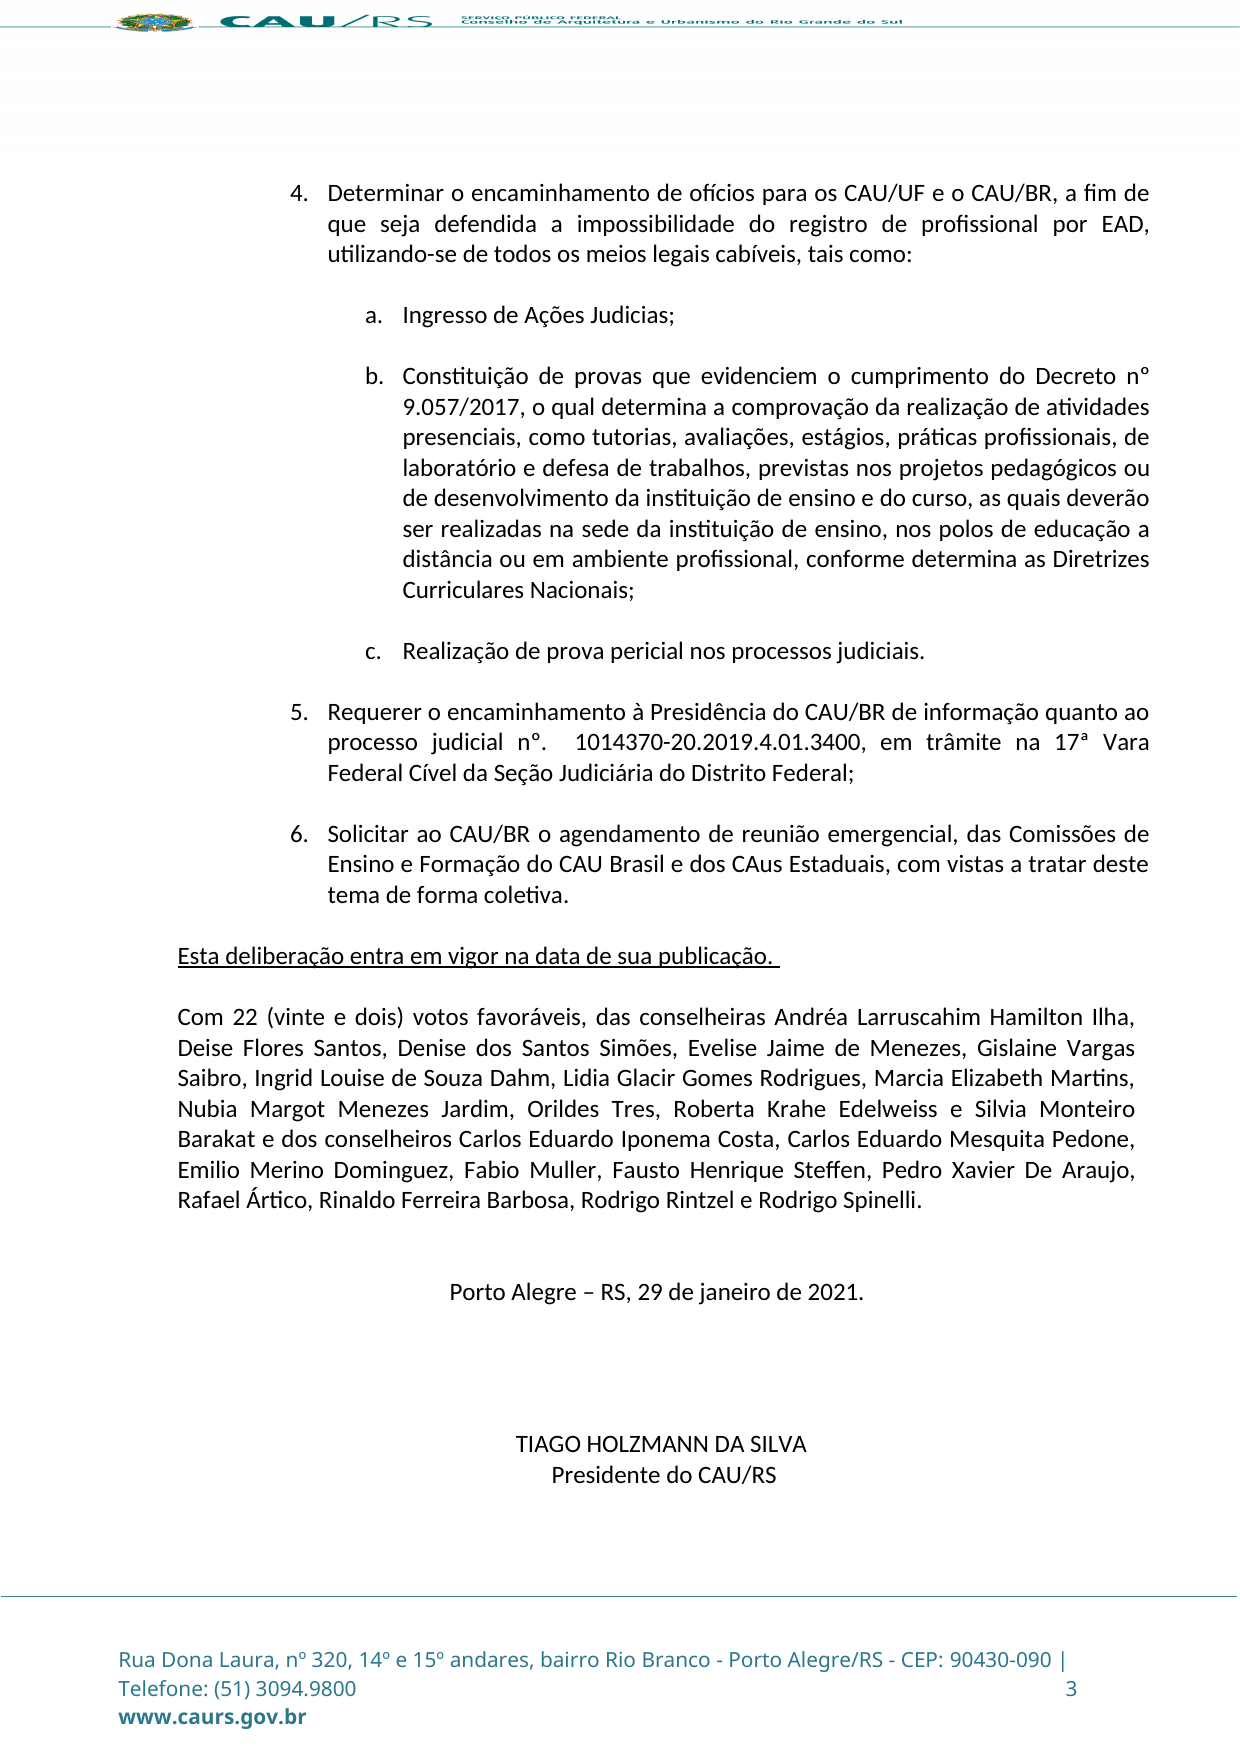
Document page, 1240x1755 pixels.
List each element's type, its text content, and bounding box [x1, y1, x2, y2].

list Esta deliberação entra em vigor na data de sua publicação. [177, 940, 1151, 971]
list Porto Alegre – RS, 29 de janeiro de 2021. [177, 1276, 1137, 1306]
text Presidente do CAU/RS [177, 1459, 1151, 1489]
list Ingresso de Ações Judicias; [365, 299, 1151, 330]
list Requerer o encaminhamento à Presidência do CAU/BR de informação quanto ao processo judicial nº. 1014370-20.2019.4.01.3400, em trâmite na 17ª Vara Federal Cível da Seção Judiciária do Distrito Federal; [290, 696, 1151, 788]
list Determinar o encaminhamento de ofícios para os CAU/UF e o CAU/BR, a fim de que seja defendida a impossibilidade do registro de profissional por EAD, utilizando-se de todos os meios legais cabíveis, tais como: [290, 177, 1151, 269]
list Realização de prova pericial nos processos judiciais. [365, 635, 1151, 666]
list Solicitar ao CAU/BR o agendamento de reunião emergencial, das Comissões de Ensino e Formação do CAU Brasil e dos CAus Estaduais, com vistas a tratar deste tema de forma coletiva. [290, 818, 1151, 910]
list Com 22 (vinte e dois) votos favoráveis, das conselheiras Andréa Larruscahim Hamilton Ilha, Deise Flores Santos, Denise dos Santos Simões, Evelise Jaime de Menezes, Gislaine Vargas Saibro, Ingrid Louise de Souza Dahm, Lidia Glacir Gomes Rodrigues, Marcia Elizabeth Martins, Nubia Margot Menezes Jardim, Orildes Tres, Roberta Krahe Edelweiss e Silvia Monteiro Barakat e dos conselheiros Carlos Eduardo Iponema Costa, Carlos Eduardo Mesquita Pedone, Emilio Merino Dominguez, Fabio Muller, Fausto Henrique Steffen, Pedro Xavier De Araujo, Rafael Ártico, Rinaldo Ferreira Barbosa, Rodrigo Rintzel e Rodrigo Spinelli. [177, 1001, 1137, 1215]
text TIAGO HOLZMANN DA SILVA [177, 1428, 1151, 1459]
list Constituição de provas que evidenciem o cumprimento do Decreto nº 9.057/2017, o qual determina a comprovação da realização de atividades presenciais, como tutorias, avaliações, estágios, práticas profissionais, de laboratório e defesa de trabalhos, previstas nos projetos pedagógicos ou de desenvolvimento da instituição de ensino e do curso, as quais deverão ser realizadas na sede da instituição de ensino, nos polos de educação a distância ou em ambiente profissional, conforme determina as Diretrizes Curriculares Nacionais; [365, 360, 1151, 604]
